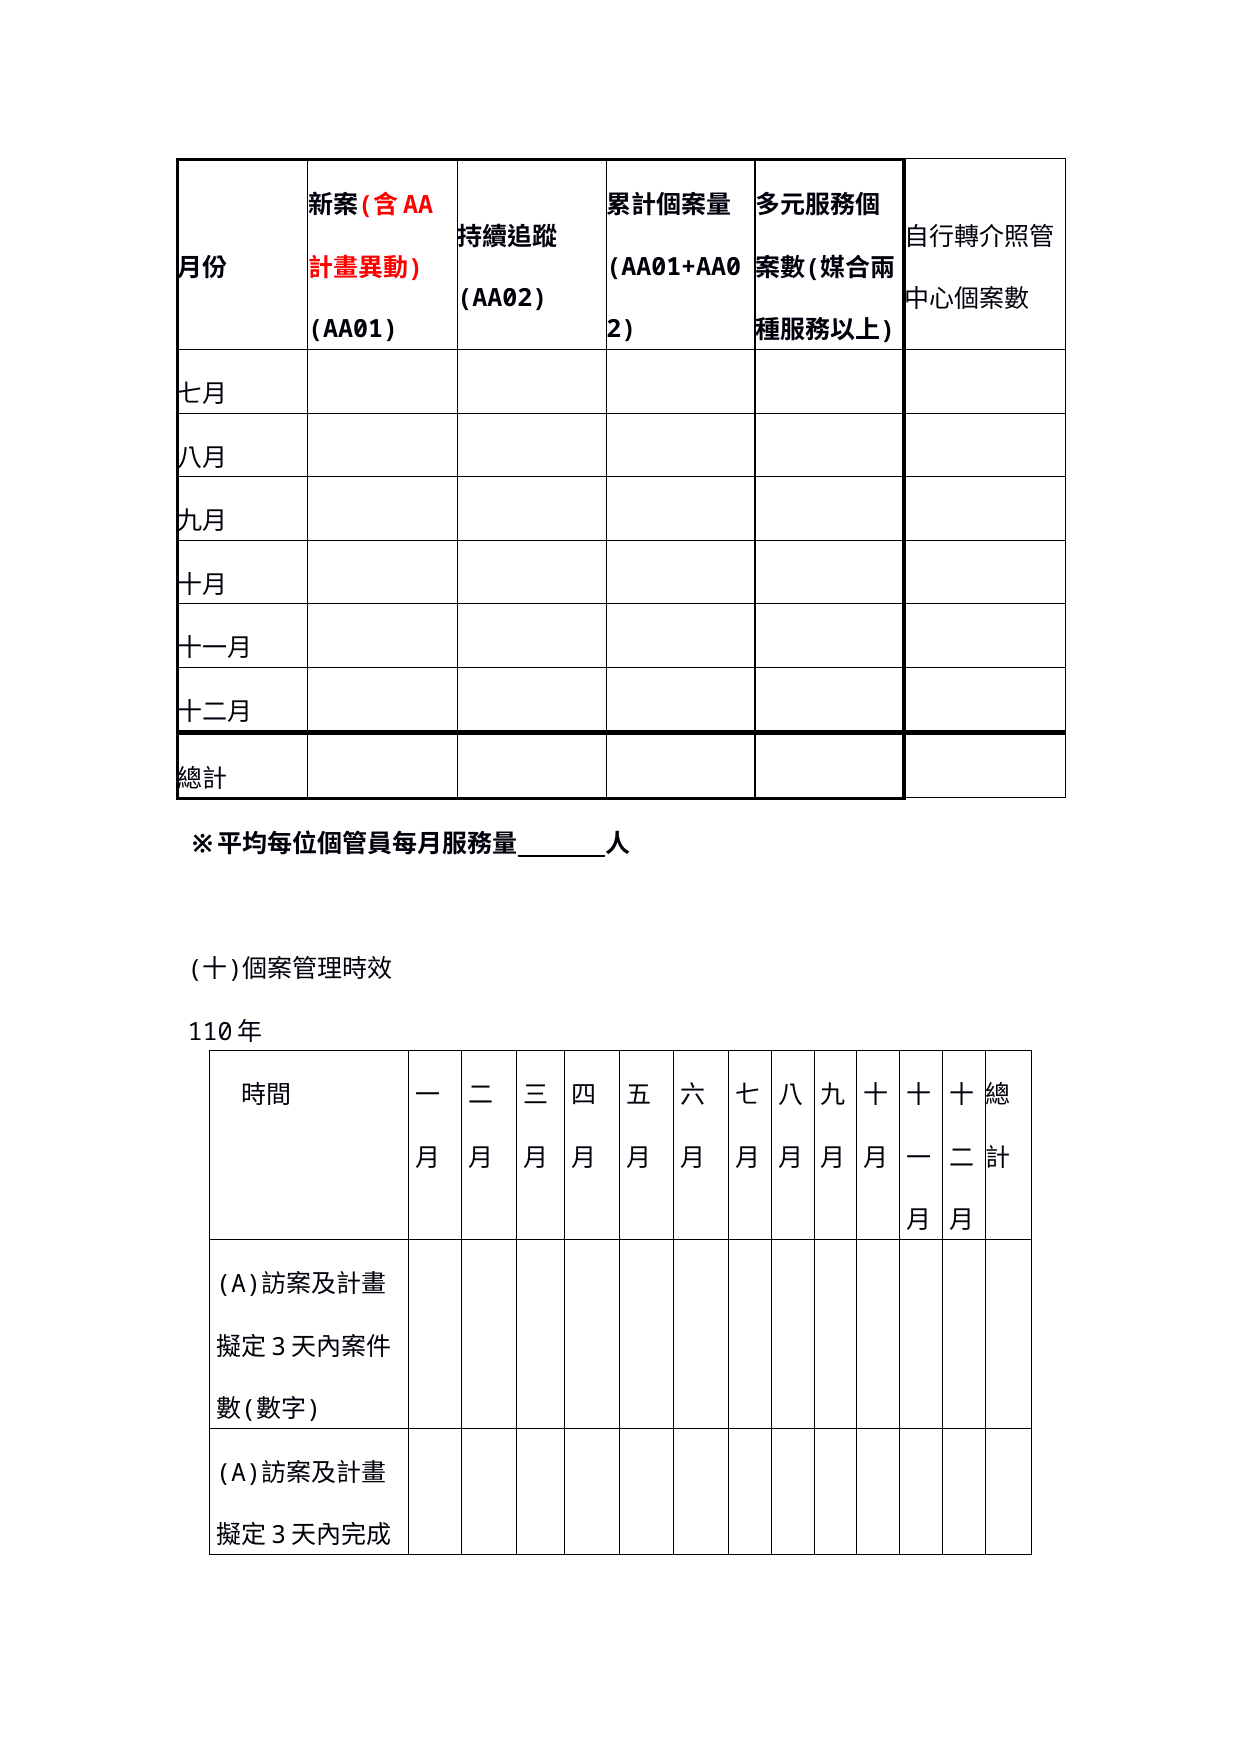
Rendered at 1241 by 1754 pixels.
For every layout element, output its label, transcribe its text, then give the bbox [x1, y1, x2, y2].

table_cell [772, 1429, 814, 1553]
table_cell [607, 414, 754, 476]
table_cell [772, 1240, 814, 1427]
table_cell [517, 1240, 564, 1427]
table_header 二月 [462, 1051, 516, 1239]
table_cell [756, 604, 902, 667]
table_cell [458, 414, 606, 476]
table_cell [308, 541, 457, 603]
table_header 一月 [409, 1051, 461, 1239]
table_header 四月 [565, 1051, 619, 1239]
table_cell [458, 350, 606, 412]
table_cell 八月 [179, 414, 307, 476]
table_cell [986, 1240, 1031, 1427]
table_cell [815, 1240, 856, 1427]
table_cell [906, 414, 1065, 476]
table_cell [565, 1240, 619, 1427]
table_cell [409, 1429, 461, 1553]
table_cell [900, 1240, 942, 1427]
table_header 十月 [857, 1051, 899, 1239]
table_cell [906, 350, 1065, 412]
table_cell [674, 1240, 728, 1427]
table_header 總計 [986, 1051, 1031, 1239]
table_cell [986, 1429, 1031, 1553]
table_cell [729, 1429, 771, 1553]
table_cell [943, 1429, 985, 1553]
table_cell 九月 [179, 477, 307, 539]
table_cell [756, 668, 902, 730]
table_cell [674, 1429, 728, 1553]
table_header 十二月 [943, 1051, 985, 1239]
table_cell [308, 604, 457, 667]
text ※平均每位個管員每月服務量 人 [187, 800, 1053, 863]
table_header 新案(含AA計畫異動) (AA01) [308, 161, 457, 349]
table_cell [308, 350, 457, 412]
table_cell [906, 735, 1065, 797]
table_header 累計個案量 (AA01+AA02) [607, 161, 754, 349]
table_cell [308, 477, 457, 539]
table_header 六月 [674, 1051, 728, 1239]
table_cell [607, 668, 754, 730]
table_cell [906, 477, 1065, 539]
table_cell [729, 1240, 771, 1427]
table_cell [409, 1240, 461, 1427]
table_cell (A)訪案及計畫擬定3天內完成 [210, 1429, 408, 1553]
table_cell [906, 604, 1065, 667]
table_cell [517, 1429, 564, 1553]
table_cell 十一月 [179, 604, 307, 667]
table_cell [458, 477, 606, 539]
table_cell [756, 541, 902, 603]
table_cell 七月 [179, 350, 307, 412]
table_cell [308, 414, 457, 476]
table_cell [462, 1240, 516, 1427]
text 110年 [187, 988, 1053, 1050]
table_cell [900, 1429, 942, 1553]
table_cell [565, 1429, 619, 1553]
table_cell [857, 1429, 899, 1553]
table_cell [308, 668, 457, 730]
table_cell [607, 604, 754, 667]
table_cell 總計 [179, 735, 307, 797]
table_header 持續追蹤(AA02) [458, 161, 606, 349]
table_cell [906, 668, 1065, 730]
table_header 月份 [179, 161, 307, 349]
text (十)個案管理時效 [187, 925, 1053, 988]
table_cell [607, 350, 754, 412]
table_header 十一月 [900, 1051, 942, 1239]
table_cell (A)訪案及計畫擬定3天內案件數(數字) [210, 1240, 408, 1427]
table_cell [756, 350, 902, 412]
table_cell [620, 1429, 673, 1553]
table_header 多元服務個案數(媒合兩種服務以上) [756, 161, 902, 349]
table_cell [458, 735, 606, 797]
table_header 時間 [210, 1051, 408, 1239]
table_header 三月 [517, 1051, 564, 1239]
table_cell [458, 668, 606, 730]
table_cell [607, 541, 754, 603]
table_cell [756, 735, 902, 797]
table_cell [857, 1240, 899, 1427]
table_cell 十月 [179, 541, 307, 603]
table_cell [756, 414, 902, 476]
table_cell [906, 541, 1065, 603]
table_cell [607, 477, 754, 539]
table_cell [815, 1429, 856, 1553]
table_cell [943, 1240, 985, 1427]
table_header 自行轉介照管中心個案數 [906, 159, 1065, 349]
table_cell [458, 604, 606, 667]
table_header 九月 [815, 1051, 856, 1239]
table_cell [620, 1240, 673, 1427]
table_cell [462, 1429, 516, 1553]
table_cell [458, 541, 606, 603]
table_cell [308, 735, 457, 797]
table_cell [756, 477, 902, 539]
table_header 五月 [620, 1051, 673, 1239]
table_cell [607, 735, 754, 797]
table_header 八月 [772, 1051, 814, 1239]
table_header 七月 [729, 1051, 771, 1239]
table_cell 十二月 [179, 668, 307, 730]
